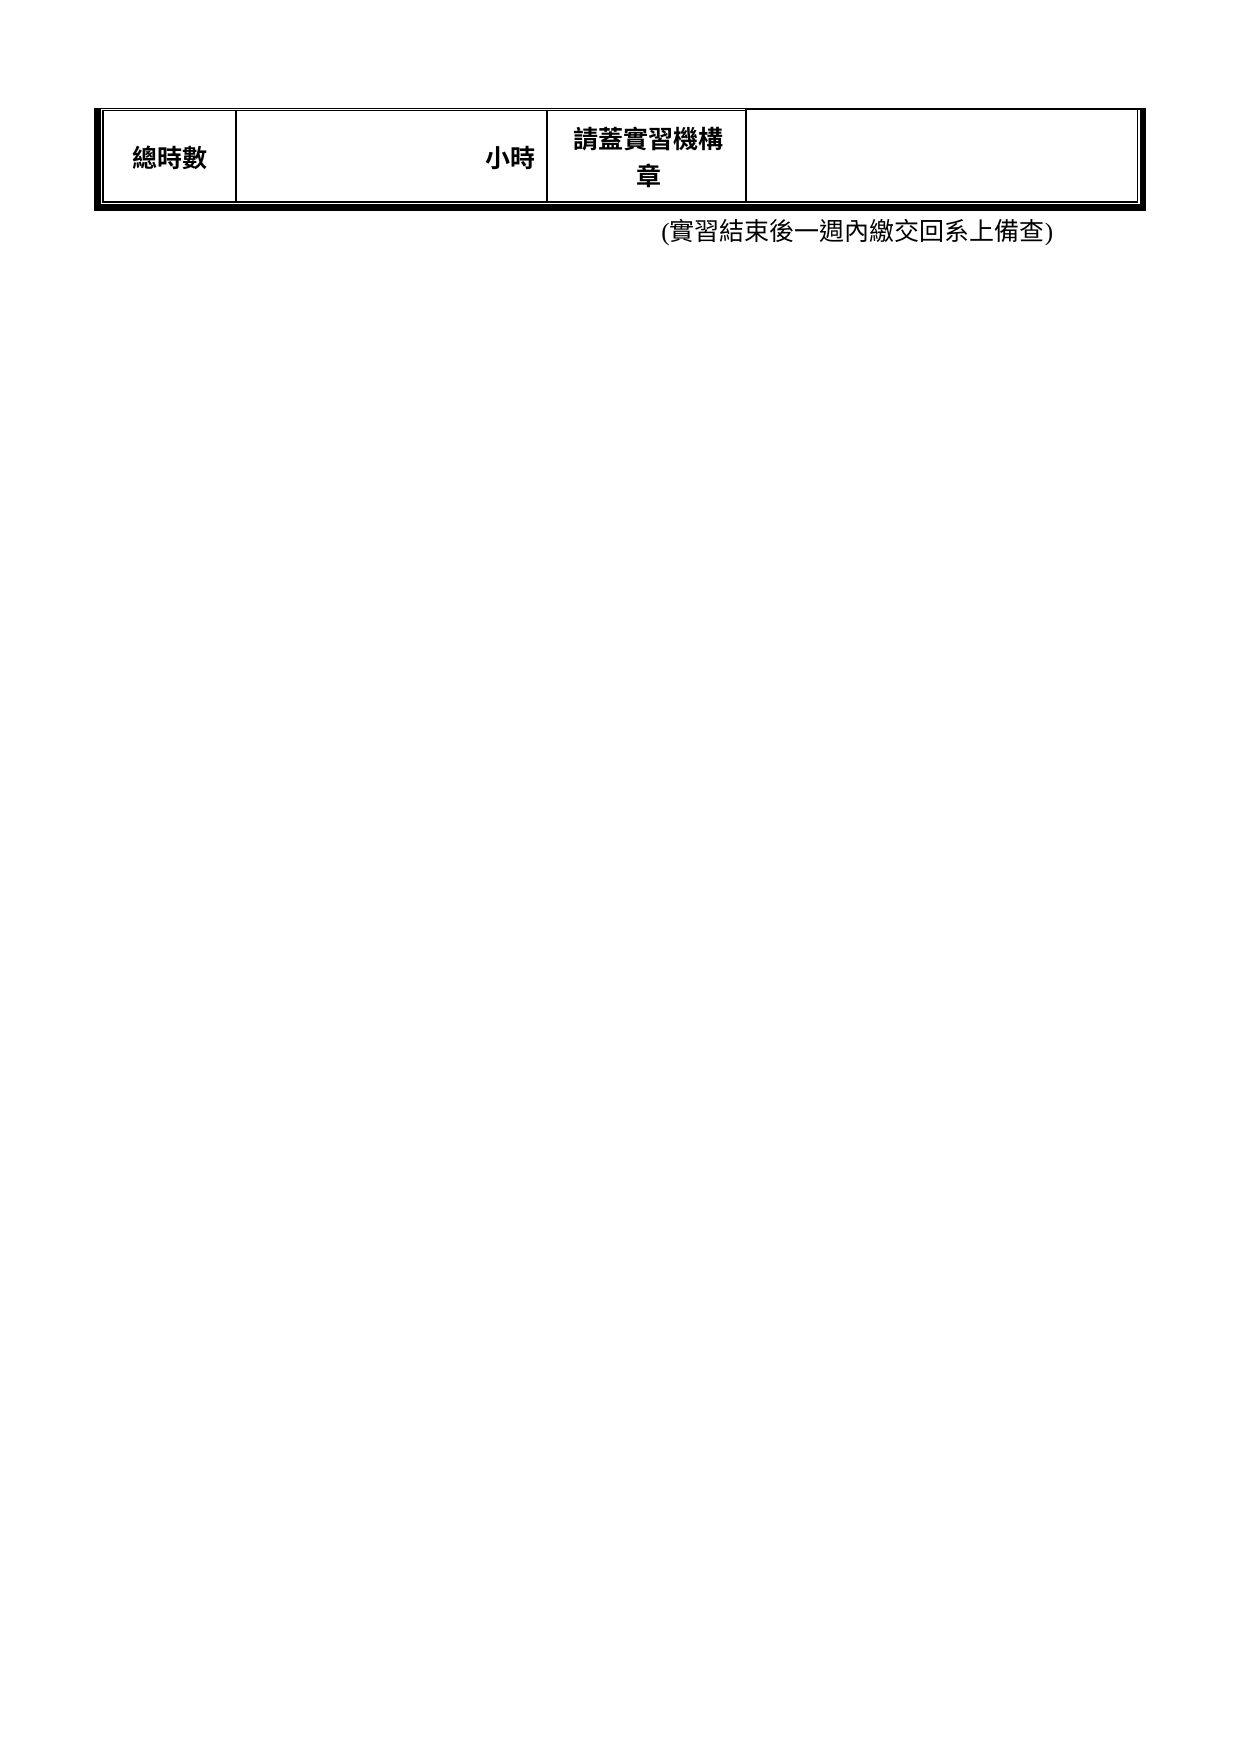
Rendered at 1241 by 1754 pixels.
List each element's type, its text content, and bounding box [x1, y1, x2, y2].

table_cell 小時 [237, 111, 546, 201]
table_cell 請蓋實習機構章 [548, 111, 745, 201]
table_cell [747, 110, 1137, 201]
text (實習結束後一週內繳交回系上備查) [187, 211, 1053, 248]
table_cell 總時數 [104, 111, 235, 201]
